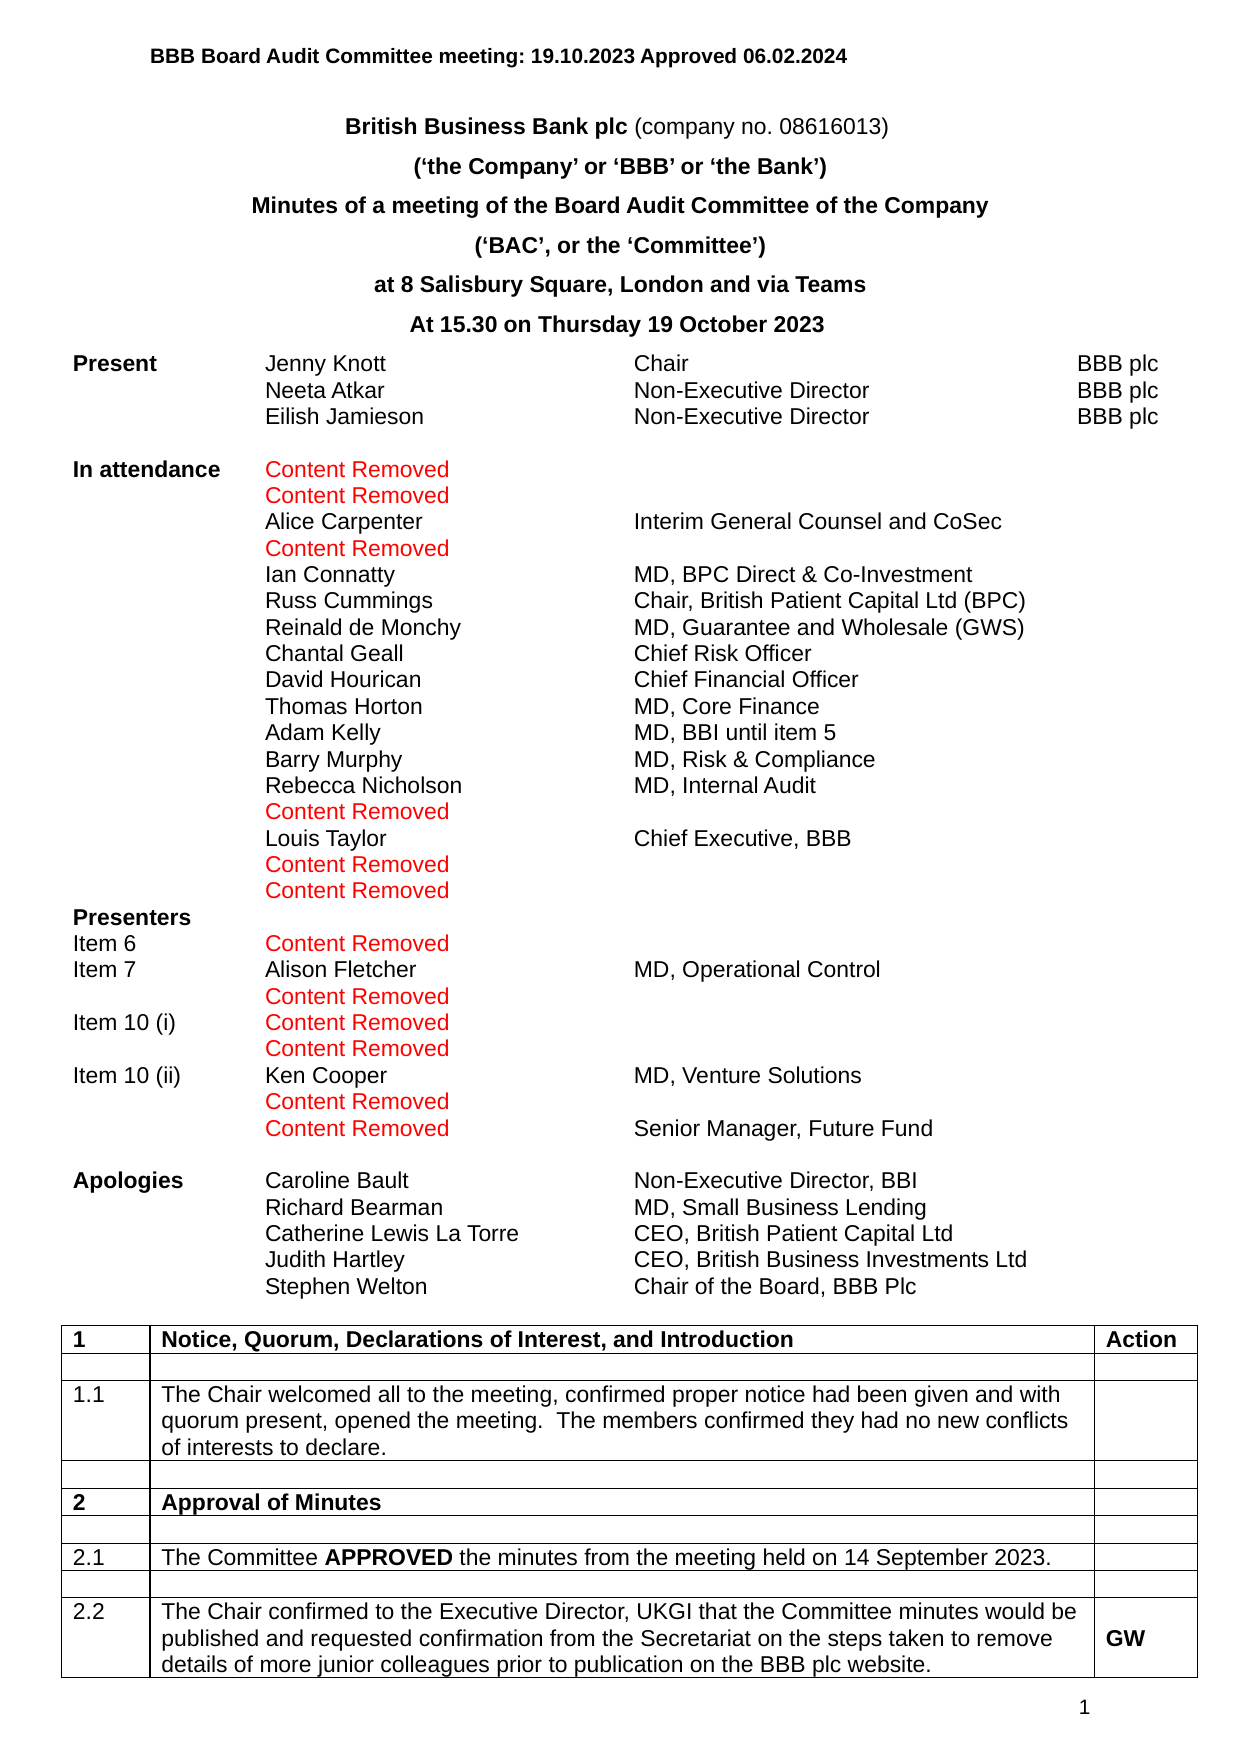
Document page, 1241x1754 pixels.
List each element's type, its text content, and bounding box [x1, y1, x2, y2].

table_cell MD, BPC Direct & Co-Investment [623, 561, 1066, 587]
table_cell Content Removed [254, 1115, 622, 1141]
table_cell [1066, 851, 1184, 877]
table_cell [61, 588, 253, 614]
table_cell [61, 561, 253, 587]
table_cell [61, 429, 253, 456]
table_cell [61, 851, 253, 877]
table_cell [61, 508, 253, 535]
table_cell Content Removed [254, 535, 622, 561]
table_cell 2.2 [62, 1598, 149, 1677]
table_cell MD, Risk & Compliance [623, 746, 1066, 772]
table_cell [61, 772, 253, 798]
table_cell [623, 1035, 1066, 1062]
table_cell [1184, 904, 1198, 930]
table_cell Content Removed [254, 877, 622, 904]
table_cell [1184, 851, 1198, 877]
table_cell Interim General Counsel and CoSec [623, 508, 1066, 535]
table_cell Adam Kelly [254, 719, 622, 746]
table_cell MD, Guarantee and Wholesale (GWS) [623, 614, 1066, 640]
table_cell [254, 904, 622, 930]
table_cell [1066, 825, 1184, 851]
table_cell [1184, 956, 1198, 983]
table_cell Richard Bearman [254, 1194, 622, 1220]
table_cell [1066, 588, 1184, 614]
table_cell The Chair confirmed to the Executive Director, UKGI that the Committee minutes would be published and requested confirmation from the Secretariat on the steps taken to remove details of more junior colleagues prior to publication on the BBB plc website. [151, 1598, 1094, 1677]
table_cell [1184, 614, 1198, 640]
table_cell [61, 1246, 253, 1273]
table_cell [1184, 1062, 1198, 1088]
table_cell [1066, 930, 1184, 956]
table_cell [61, 1088, 253, 1114]
table_cell [151, 1354, 1094, 1380]
table_cell [1184, 877, 1198, 904]
table_header Jenny Knott [254, 350, 622, 377]
table_cell [1095, 1461, 1197, 1488]
table_cell [623, 429, 1066, 456]
table_cell [623, 1088, 1066, 1114]
table_cell Non-Executive Director, BBI [623, 1167, 1066, 1193]
table_cell [1066, 1062, 1184, 1088]
table_cell BBB plc [1066, 403, 1184, 429]
table_cell BBB plc [1066, 377, 1184, 403]
table_cell Non-Executive Director [623, 377, 1066, 403]
table_cell [61, 983, 253, 1009]
table_cell [61, 825, 253, 851]
table_cell [1184, 1167, 1198, 1193]
table_cell [1066, 1009, 1184, 1035]
table_cell [151, 1516, 1094, 1542]
table_cell [1184, 930, 1198, 956]
table_cell Chair of the Board, BBB Plc [623, 1273, 1066, 1299]
table_cell 1 [62, 1326, 149, 1353]
table_cell [254, 429, 622, 456]
table_cell [61, 746, 253, 772]
table_cell [1184, 588, 1198, 614]
table_cell [623, 456, 1066, 482]
table_cell [61, 1273, 253, 1299]
text Minutes of a meeting of the Board Audit Committee of the Company [150, 192, 1090, 219]
table_cell MD, BBI until item 5 [623, 719, 1066, 746]
text (‘the Company’ or ‘BBB’ or ‘the Bank’) [150, 153, 1090, 179]
table_cell Russ Cummings [254, 588, 622, 614]
table_cell Notice, Quorum, Declarations of Interest, and Introduction [151, 1326, 1094, 1353]
table_cell Chair, British Patient Capital Ltd (BPC) [623, 588, 1066, 614]
table_cell [61, 377, 253, 403]
table_cell Ian Connatty [254, 561, 622, 587]
table_cell [62, 1571, 149, 1597]
table_cell [1066, 983, 1184, 1009]
table_cell [1066, 1246, 1184, 1273]
table_cell Content Removed [254, 1088, 622, 1114]
table_cell [1184, 508, 1198, 535]
table_cell GW [1095, 1598, 1197, 1677]
table_cell [1184, 719, 1198, 746]
table_cell [1184, 1009, 1198, 1035]
table_cell [1184, 456, 1198, 482]
table_cell Content Removed [254, 798, 622, 824]
table_cell [1184, 403, 1198, 429]
table_cell [623, 983, 1066, 1009]
table_cell [1066, 1088, 1184, 1114]
table_cell [61, 614, 253, 640]
table_cell Chief Risk Officer [623, 640, 1066, 666]
table_cell [61, 1035, 253, 1062]
table_cell [1184, 1246, 1198, 1273]
table_cell CEO, British Business Investments Ltd [623, 1246, 1066, 1273]
table_cell [1066, 693, 1184, 719]
table_cell Content Removed [254, 983, 622, 1009]
table_cell [61, 798, 253, 824]
table_cell [1066, 956, 1184, 983]
table_cell [62, 1516, 149, 1542]
table_cell [1066, 456, 1184, 482]
table_cell [1184, 1141, 1198, 1167]
table_cell Item 6 [61, 930, 253, 956]
table_cell [1066, 1273, 1184, 1299]
table_cell [623, 1009, 1066, 1035]
table_cell Item 10 (i) [61, 1009, 253, 1035]
table_cell Chief Financial Officer [623, 666, 1066, 693]
table_cell CEO, British Patient Capital Ltd [623, 1220, 1066, 1246]
table_header BBB plc [1066, 350, 1184, 377]
table_cell [1184, 772, 1198, 798]
table_cell [1095, 1381, 1197, 1460]
table_cell [623, 482, 1066, 508]
table_cell [151, 1461, 1094, 1488]
table_cell Alice Carpenter [254, 508, 622, 535]
table_cell [1066, 561, 1184, 587]
table_cell [62, 1461, 149, 1488]
table_cell [1066, 1035, 1184, 1062]
table_cell Content Removed [254, 456, 622, 482]
table_cell Content Removed [254, 930, 622, 956]
table_cell [1066, 746, 1184, 772]
table_cell Item 7 [61, 956, 253, 983]
table_cell [1095, 1489, 1197, 1515]
table_cell [151, 1571, 1094, 1597]
table_cell [1066, 1220, 1184, 1246]
table_cell [623, 851, 1066, 877]
table_cell [61, 1220, 253, 1246]
text (‘BAC’, or the ‘Committee’) [150, 232, 1090, 258]
table_cell [1066, 1167, 1184, 1193]
table_cell [1184, 746, 1198, 772]
table_cell [1066, 482, 1184, 508]
text at 8 Salisbury Square, London and via Teams [150, 271, 1090, 298]
table_cell [61, 1141, 253, 1167]
table_cell [1184, 1194, 1198, 1220]
table_cell The Committee APPROVED the minutes from the meeting held on 14 September 2023. [151, 1544, 1094, 1570]
table_cell [1184, 1035, 1198, 1062]
table_cell Item 10 (ii) [61, 1062, 253, 1088]
table_cell [623, 1141, 1066, 1167]
table_cell Ken Cooper [254, 1062, 622, 1088]
table_cell [1066, 719, 1184, 746]
table_cell [1066, 1141, 1184, 1167]
table_cell [1066, 666, 1184, 693]
table_cell [1184, 666, 1198, 693]
table_cell [1066, 1115, 1184, 1141]
table_cell MD, Core Finance [623, 693, 1066, 719]
table_cell [1184, 825, 1198, 851]
table_cell [254, 1141, 622, 1167]
table_cell [623, 930, 1066, 956]
table_cell [61, 1194, 253, 1220]
table_cell [623, 798, 1066, 824]
table_cell [1066, 798, 1184, 824]
table_cell [61, 640, 253, 666]
table_cell In attendance [61, 456, 253, 482]
table_cell [623, 1299, 1066, 1325]
table_cell [1184, 1273, 1198, 1299]
table_cell [623, 904, 1066, 930]
table_cell Rebecca Nicholson [254, 772, 622, 798]
table_cell [1184, 482, 1198, 508]
table_cell [1184, 535, 1198, 561]
table_cell [61, 666, 253, 693]
table_cell 2 [62, 1489, 149, 1515]
table_cell MD, Small Business Lending [623, 1194, 1066, 1220]
table_cell Caroline Bault [254, 1167, 622, 1193]
table_cell 1.1 [62, 1381, 149, 1460]
text British Business Bank plc (company no. 08616013) [150, 113, 1090, 140]
table_cell [1066, 640, 1184, 666]
table_cell [62, 1354, 149, 1380]
table_cell Chantal Geall [254, 640, 622, 666]
table_cell [1184, 693, 1198, 719]
table_cell Presenters [61, 904, 253, 930]
table_cell [1095, 1571, 1197, 1597]
table_cell Alison Fletcher [254, 956, 622, 983]
table_cell David Hourican [254, 666, 622, 693]
table_cell [61, 1115, 253, 1141]
table_cell MD, Venture Solutions [623, 1062, 1066, 1088]
table_cell [623, 877, 1066, 904]
table_cell Senior Manager, Future Fund [623, 1115, 1066, 1141]
table_cell [1184, 640, 1198, 666]
table_cell Content Removed [254, 1009, 622, 1035]
table_cell Apologies [61, 1167, 253, 1193]
table_cell [1066, 535, 1184, 561]
table_cell [1066, 1194, 1184, 1220]
table_cell [1184, 1088, 1198, 1114]
table_cell [1066, 614, 1184, 640]
table_cell [1184, 429, 1198, 456]
table_header [1184, 350, 1198, 377]
table_cell Neeta Atkar [254, 377, 622, 403]
table_cell [1184, 561, 1198, 587]
table_cell Eilish Jamieson [254, 403, 622, 429]
table_cell [1184, 1220, 1198, 1246]
table_cell [1184, 1115, 1198, 1141]
table_cell [61, 693, 253, 719]
table_cell [623, 535, 1066, 561]
table_cell [1066, 904, 1184, 930]
table_cell [1095, 1544, 1197, 1570]
table_cell [1066, 772, 1184, 798]
table_cell [1066, 877, 1184, 904]
table_cell MD, Internal Audit [623, 772, 1066, 798]
table_cell Thomas Horton [254, 693, 622, 719]
table_cell MD, Operational Control [623, 956, 1066, 983]
table_cell [61, 403, 253, 429]
table_cell Judith Hartley [254, 1246, 622, 1273]
table_cell [61, 482, 253, 508]
text At 15.30 on Thursday 19 October 2023 [150, 311, 1090, 337]
table_cell [1184, 1299, 1198, 1325]
table_cell [1095, 1354, 1197, 1380]
table_cell [254, 1299, 622, 1325]
table_cell Louis Taylor [254, 825, 622, 851]
table_cell [1184, 798, 1198, 824]
table_cell Action [1095, 1326, 1197, 1353]
table_cell Content Removed [254, 482, 622, 508]
table_cell Catherine Lewis La Torre [254, 1220, 622, 1246]
table_cell Barry Murphy [254, 746, 622, 772]
table_cell [61, 535, 253, 561]
table_cell Approval of Minutes [151, 1489, 1094, 1515]
table_header Chair [623, 350, 1066, 377]
table_cell [61, 719, 253, 746]
table_cell The Chair welcomed all to the meeting, confirmed proper notice had been given and with quorum present, opened the meeting. The members confirmed they had no new conflicts of interests to declare. [151, 1381, 1094, 1460]
table_cell [61, 877, 253, 904]
table_cell [1066, 429, 1184, 456]
table_cell Content Removed [254, 1035, 622, 1062]
table_cell [1066, 508, 1184, 535]
table_cell Reinald de Monchy [254, 614, 622, 640]
table_cell Non-Executive Director [623, 403, 1066, 429]
table_cell [1066, 1299, 1184, 1325]
table_cell Stephen Welton [254, 1273, 622, 1299]
table_cell [61, 1299, 253, 1325]
table_cell Chief Executive, BBB [623, 825, 1066, 851]
table_cell Content Removed [254, 851, 622, 877]
table_cell [1184, 983, 1198, 1009]
table_cell 2.1 [62, 1544, 149, 1570]
table_header Present [61, 350, 253, 377]
table_cell [1184, 377, 1198, 403]
table_cell [1095, 1516, 1197, 1542]
